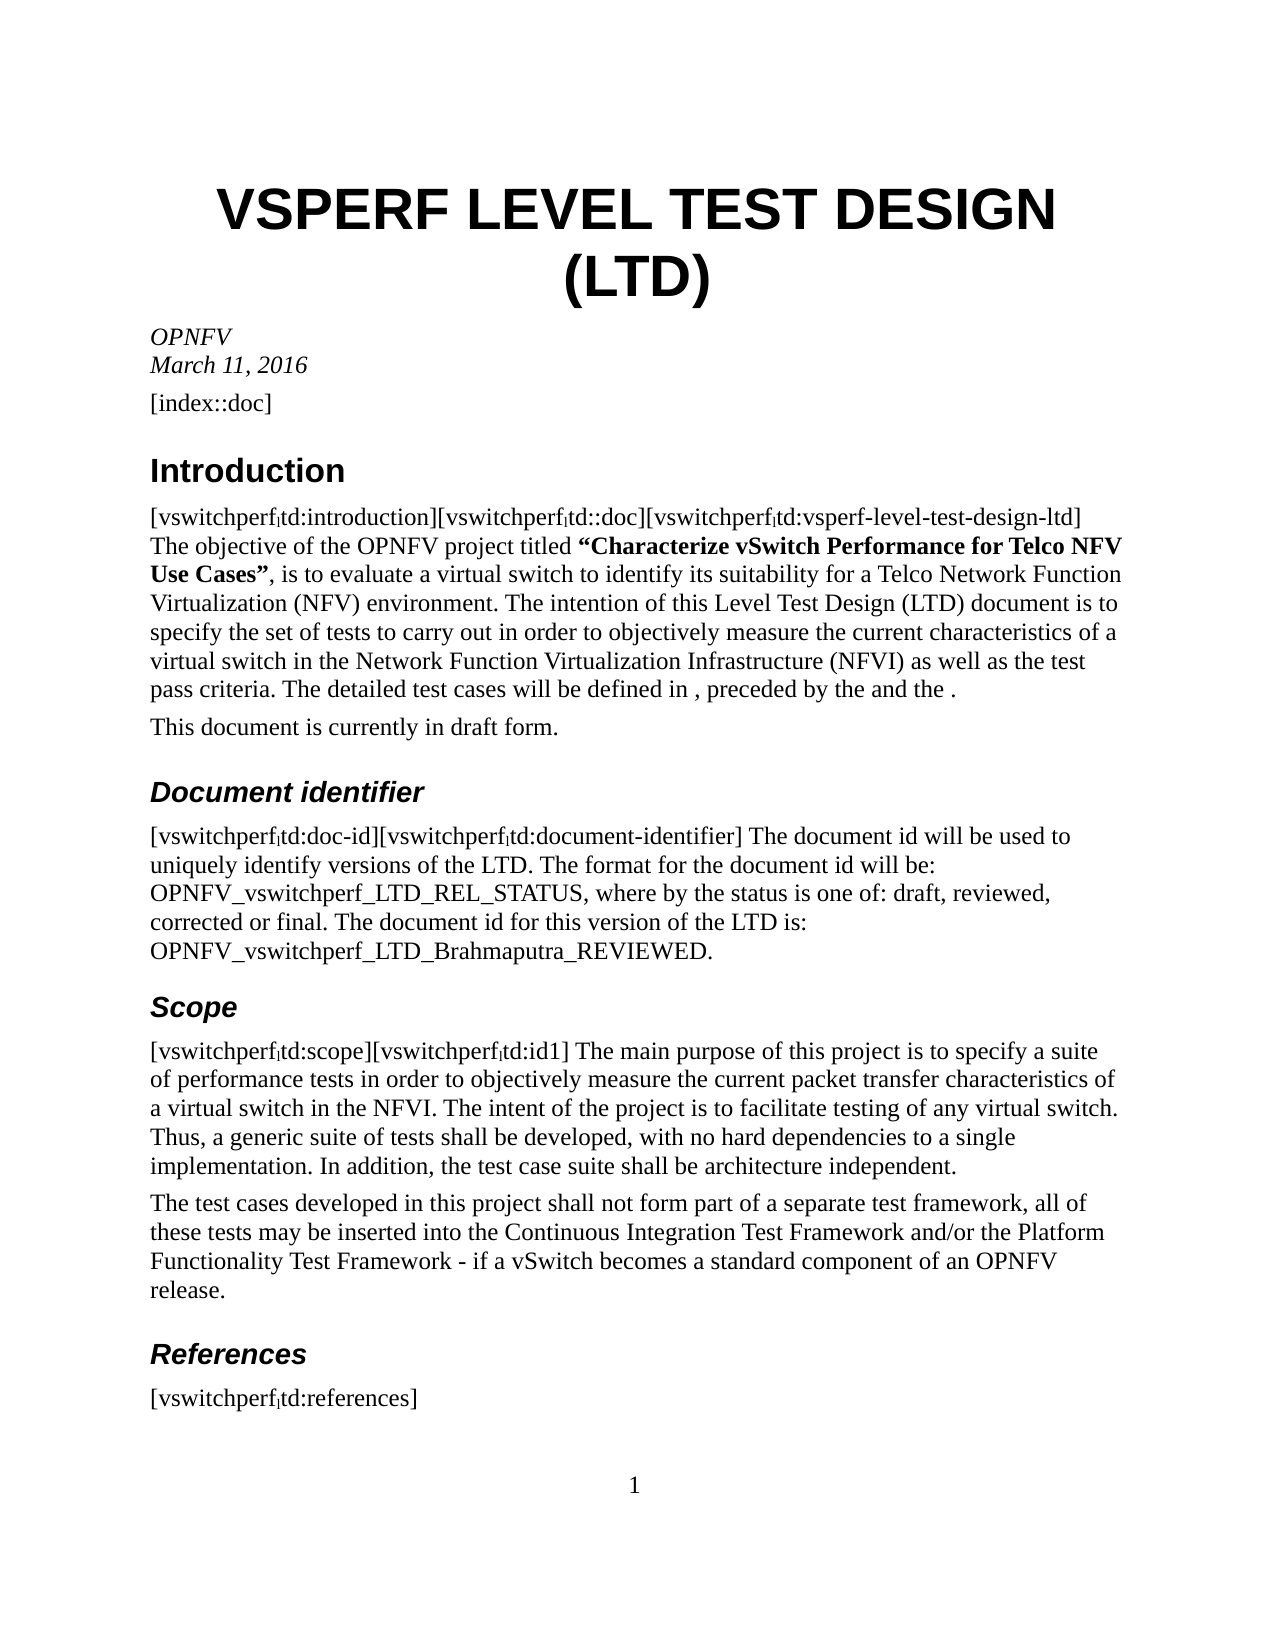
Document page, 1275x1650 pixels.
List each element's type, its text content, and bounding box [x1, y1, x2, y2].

subtitle References [150, 1337, 1125, 1371]
subtitle Introduction [150, 451, 1125, 489]
text March 11, 2016 [150, 350, 1125, 379]
subtitle Scope [150, 990, 1125, 1023]
text OPNFV [150, 322, 1125, 350]
subtitle Document identifier [150, 775, 1125, 808]
text The test cases developed in this project shall not form part of a separate test framework, all of these tests may be inserted into the Continuous Integration Test Framework and/or the Platform Functionality Test Framework - if a vSwitch becomes a standard component of an OPNFV release. [150, 1188, 1125, 1303]
text [vswitchperfltd:references] [150, 1383, 1125, 1412]
text This document is currently in draft form. [150, 712, 1125, 741]
title VSPERF LEVEL TEST DESIGN (LTD) [150, 175, 1125, 309]
text [vswitchperfltd:doc-id][vswitchperfltd:document-identifier] The document id will be used to uniquely identify versions of the LTD. The format for the document id will be: OPNFV_vswitchperf_LTD_REL_STATUS, where by the status is one of: draft, reviewed, corrected or final. The document id for this version of the LTD is: OPNFV_vswitchperf_LTD_Brahmaputra_REVIEWED. [150, 821, 1125, 965]
text [vswitchperfltd:introduction][vswitchperfltd::doc][vswitchperfltd:vsperf-level-test-design-ltd] The objective of the OPNFV project titled “Characterize vSwitch Performance for Telco NFV Use Cases”, is to evaluate a virtual switch to identify its suitability for a Telco Network Function Virtualization (NFV) environment. The intention of this Level Test Design (LTD) document is to specify the set of tests to carry out in order to objectively measure the current characteristics of a virtual switch in the Network Function Virtualization Infrastructure (NFVI) as well as the test pass criteria. The detailed test cases will be defined in , preceded by the and the . [150, 502, 1125, 703]
text [index::doc] [150, 388, 1125, 417]
text [vswitchperfltd:scope][vswitchperfltd:id1] The main purpose of this project is to specify a suite of performance tests in order to objectively measure the current packet transfer characteristics of a virtual switch in the NFVI. The intent of the project is to facilitate testing of any virtual switch. Thus, a generic suite of tests shall be developed, with no hard dependencies to a single implementation. In addition, the test case suite shall be architecture independent. [150, 1036, 1125, 1179]
